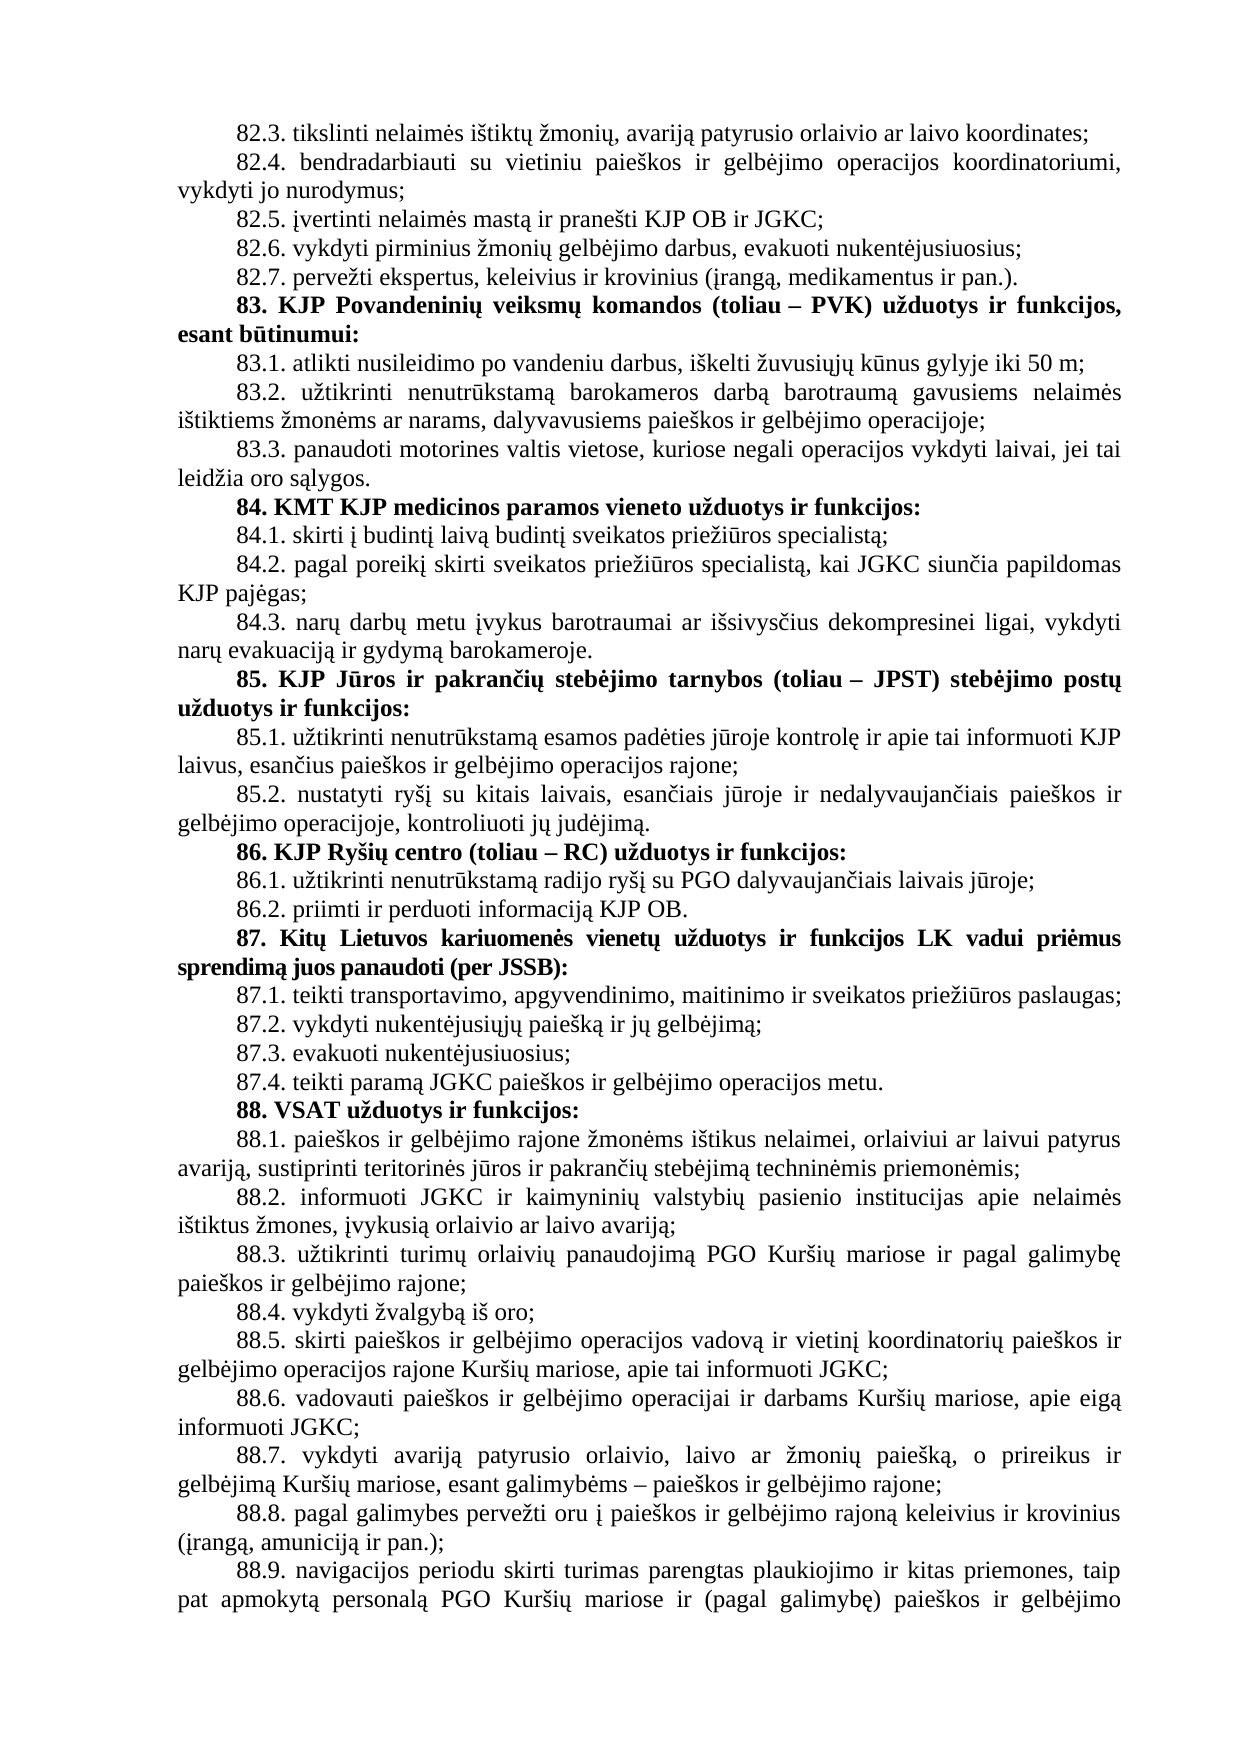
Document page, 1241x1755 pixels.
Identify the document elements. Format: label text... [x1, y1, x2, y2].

text 88.3. užtikrinti turimų orlaivių panaudojimą PGO Kuršių mariose ir pagal galimybę paieškos ir gelbėjimo rajone; [177, 1239, 1122, 1297]
text 84.2. pagal poreikį skirti sveikatos priežiūros specialistą, kai JGKC siunčia papildomas KJP pajėgas; [177, 549, 1122, 607]
text 88.6. vadovauti paieškos ir gelbėjimo operacijai ir darbams Kuršių mariose, apie eigą informuoti JGKC; [177, 1383, 1122, 1441]
text 84.3. narų darbų metu įvykus barotraumai ar išsivysčius dekompresinei ligai, vykdyti narų evakuaciją ir gydymą barokameroje. [177, 607, 1122, 664]
text 87.3. evakuoti nukentėjusiuosius; [177, 1038, 1122, 1067]
text 85.2. nustatyti ryšį su kitais laivais, esančiais jūroje ir nedalyvaujančiais paieškos ir gelbėjimo operacijoje, kontroliuoti jų judėjimą. [177, 779, 1122, 837]
text 88.2. informuoti JGKC ir kaimyninių valstybių pasienio institucijas apie nelaimės ištiktus žmones, įvykusią orlaivio ar laivo avariją; [177, 1182, 1122, 1239]
text 85.1. užtikrinti nenutrūkstamą esamos padėties jūroje kontrolę ir apie tai informuoti KJP laivus, esančius paieškos ir gelbėjimo operacijos rajone; [177, 722, 1122, 779]
text 87.2. vykdyti nukentėjusiųjų paiešką ir jų gelbėjimą; [177, 1009, 1122, 1038]
text 82.4. bendradarbiauti su vietiniu paieškos ir gelbėjimo operacijos koordinatoriumi, vykdyti jo nurodymus; [177, 147, 1122, 204]
text 82.5. įvertinti nelaimės mastą ir pranešti KJP OB ir JGKC; [177, 204, 1122, 233]
text 88.1. paieškos ir gelbėjimo rajone žmonėms ištikus nelaimei, orlaiviui ar laivui patyrus avariją, sustiprinti teritorinės jūros ir pakrančių stebėjimą techninėmis priemonėmis; [177, 1124, 1122, 1182]
text 83.2. užtikrinti nenutrūkstamą barokameros darbą barotraumą gavusiems nelaimės ištiktiems žmonėms ar narams, dalyvavusiems paieškos ir gelbėjimo operacijoje; [177, 377, 1122, 434]
text 86.1. užtikrinti nenutrūkstamą radijo ryšį su PGO dalyvaujančiais laivais jūroje; [177, 866, 1122, 894]
text 83. KJP Povandeninių veiksmų komandos (toliau – PVK) užduotys ir funkcijos, esant būtinumui: [177, 291, 1122, 348]
text 87.4. teikti paramą JGKC paieškos ir gelbėjimo operacijos metu. [177, 1067, 1122, 1096]
text 83.3. panaudoti motorines valtis vietose, kuriose negali operacijos vykdyti laivai, jei tai leidžia oro sąlygos. [177, 434, 1122, 492]
text 86. KJP Ryšių centro (toliau – RC) užduotys ir funkcijos: [177, 837, 1122, 866]
text 84.1. skirti į budintį laivą budintį sveikatos priežiūros specialistą; [177, 521, 1122, 549]
text 82.7. pervežti ekspertus, keleivius ir krovinius (įrangą, medikamentus ir pan.). [177, 262, 1122, 291]
text 85. KJP Jūros ir pakrančių stebėjimo tarnybos (toliau – JPST) stebėjimo postų užduotys ir funkcijos: [177, 664, 1122, 722]
text 84. KMT KJP medicinos paramos vieneto užduotys ir funkcijos: [177, 492, 1122, 521]
text 87. Kitų Lietuvos kariuomenės vienetų užduotys ir funkcijos LK vadui priėmus sprendimą juos panaudoti (per JSSB): [177, 923, 1122, 981]
text 82.6. vykdyti pirminius žmonių gelbėjimo darbus, evakuoti nukentėjusiuosius; [177, 233, 1122, 262]
text 88.8. pagal galimybes pervežti oru į paieškos ir gelbėjimo rajoną keleivius ir krovinius (įrangą, amuniciją ir pan.); [177, 1498, 1122, 1556]
text 86.2. priimti ir perduoti informaciją KJP OB. [177, 894, 1122, 923]
text 88.5. skirti paieškos ir gelbėjimo operacijos vadovą ir vietinį koordinatorių paieškos ir gelbėjimo operacijos rajone Kuršių mariose, apie tai informuoti JGKC; [177, 1326, 1122, 1383]
text 87.1. teikti transportavimo, apgyvendinimo, maitinimo ir sveikatos priežiūros paslaugas; [177, 981, 1122, 1009]
text 82.3. tikslinti nelaimės ištiktų žmonių, avariją patyrusio orlaivio ar laivo koordinates; [177, 118, 1122, 147]
text 88.7. vykdyti avariją patyrusio orlaivio, laivo ar žmonių paiešką, o prireikus ir gelbėjimą Kuršių mariose, esant galimybėms – paieškos ir gelbėjimo rajone; [177, 1441, 1122, 1498]
text 88.9. navigacijos periodu skirti turimas parengtas plaukiojimo ir kitas priemones, taip pat apmokytą personalą PGO Kuršių mariose ir (pagal galimybę) paieškos ir gelbėjimo [177, 1556, 1122, 1613]
text 88.4. vykdyti žvalgybą iš oro; [177, 1297, 1122, 1326]
text 88. VSAT užduotys ir funkcijos: [177, 1096, 1122, 1124]
text 83.1. atlikti nusileidimo po vandeniu darbus, iškelti žuvusiųjų kūnus gylyje iki 50 m; [177, 348, 1122, 377]
